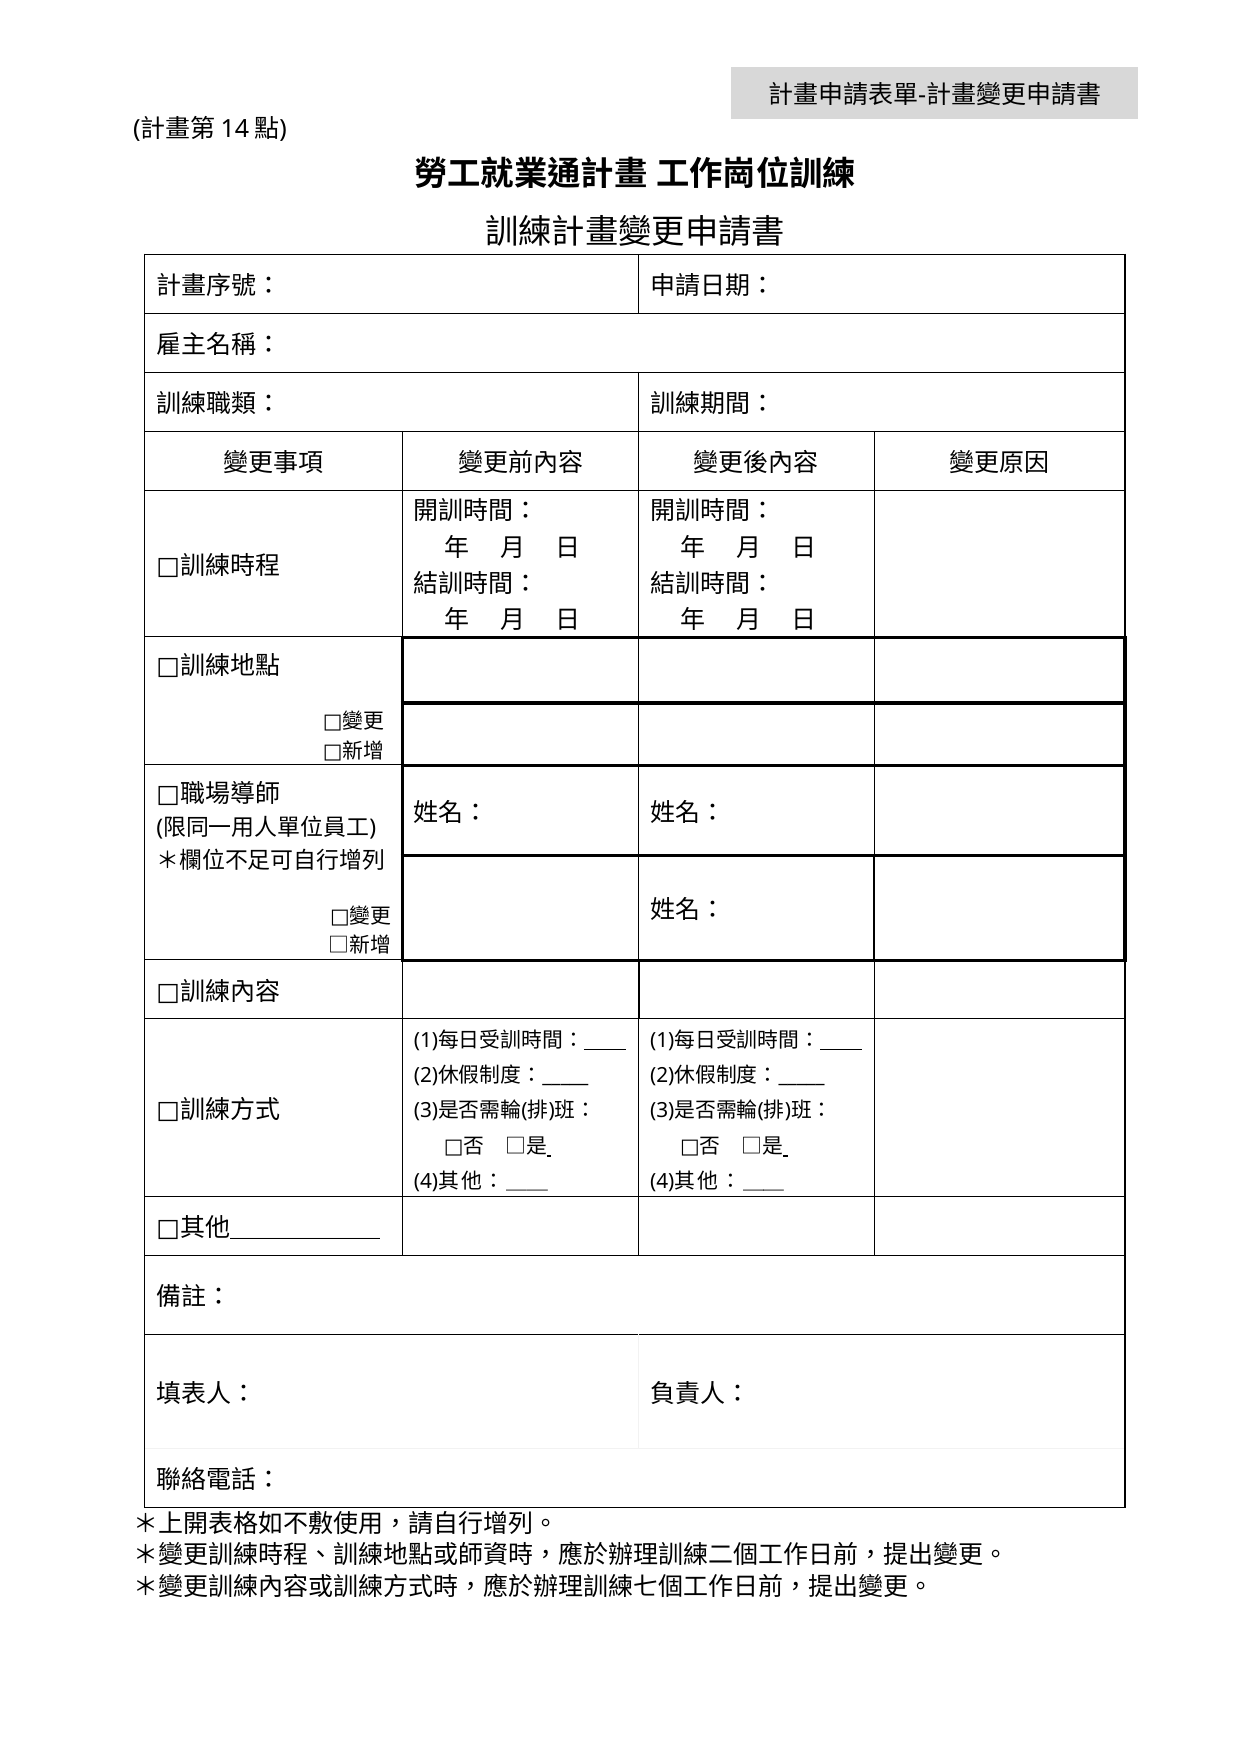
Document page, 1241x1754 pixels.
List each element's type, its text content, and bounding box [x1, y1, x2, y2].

table_cell 姓名： [639, 767, 874, 854]
table_cell [875, 767, 1123, 854]
table_header 申請日期： [639, 255, 1124, 313]
table_cell □訓練方式 [145, 1019, 402, 1196]
table_header 計畫序號： [145, 255, 638, 313]
table_cell □訓練內容 [145, 960, 402, 1018]
table_cell [875, 857, 1123, 959]
table_cell □其他＿＿＿＿＿＿ [145, 1197, 402, 1255]
table_cell 變更原因 [875, 432, 1124, 490]
table_cell (1)每日受訓時間： (2)休假制度：_____ (3)是否需輪(排)班： □否 □是 (4)其他：＿＿ [639, 1019, 874, 1196]
table_cell (1)每日受訓時間： (2)休假制度：_____ (3)是否需輪(排)班： □否 □是 (4)其他：＿＿ [403, 1019, 638, 1196]
table_cell [875, 705, 1123, 764]
text 訓練計畫變更申請書 [133, 205, 1137, 253]
table_cell 開訓時間： 年 月 日 結訓時間： 年 月 日 [639, 491, 874, 636]
text ＊變更訓練時程、訓練地點或師資時，應於辦理訓練二個工作日前，提出變更。 [133, 1539, 1137, 1570]
table_cell □訓練地點 □變更 □新增 [145, 637, 401, 764]
table_cell 備註： [145, 1256, 1124, 1334]
table_cell [639, 705, 874, 764]
table_cell 變更事項 [145, 432, 402, 490]
table_cell [875, 491, 1124, 636]
table_cell [403, 1197, 638, 1255]
table_cell [404, 857, 638, 959]
table_cell [403, 962, 638, 1018]
table_cell 變更前內容 [403, 432, 638, 490]
table_cell □職場導師 (限同一用人單位員工) ＊欄位不足可自行增列 □變更□新增 [145, 765, 401, 959]
table_cell [875, 1019, 1124, 1196]
table_cell 聯絡電話： [145, 1449, 1124, 1507]
table_cell 訓練職類： [145, 373, 638, 431]
table_cell 開訓時間： 年 月 日 結訓時間： 年 月 日 [403, 491, 638, 636]
table_cell [639, 639, 874, 701]
text ＊上開表格如不敷使用，請自行增列。 [133, 1508, 1137, 1539]
table_cell 訓練期間： [639, 373, 1124, 431]
table_cell [875, 962, 1124, 1018]
table_cell □訓練時程 [145, 491, 402, 636]
text (計畫第14點) [133, 118, 1137, 143]
table_cell [639, 1197, 874, 1255]
text 勞工就業通計畫 工作崗位訓練 [133, 155, 1137, 193]
table_cell [875, 639, 1123, 701]
text ＊變更訓練內容或訓練方式時，應於辦理訓練七個工作日前，提出變更。 [133, 1570, 1137, 1601]
table_cell 填表人： [145, 1335, 638, 1447]
table_cell [875, 1197, 1124, 1255]
table_cell 負責人： [639, 1335, 1124, 1447]
text 計畫申請表單-計畫變更申請書 [746, 75, 1123, 111]
table_cell [404, 705, 638, 764]
table_cell 姓名： [404, 767, 638, 854]
table_cell 姓名： [639, 857, 873, 959]
table_cell 變更後內容 [639, 432, 874, 490]
table_cell 雇主名稱： [145, 314, 1124, 372]
table_cell [640, 962, 874, 1018]
table_cell [404, 639, 638, 701]
